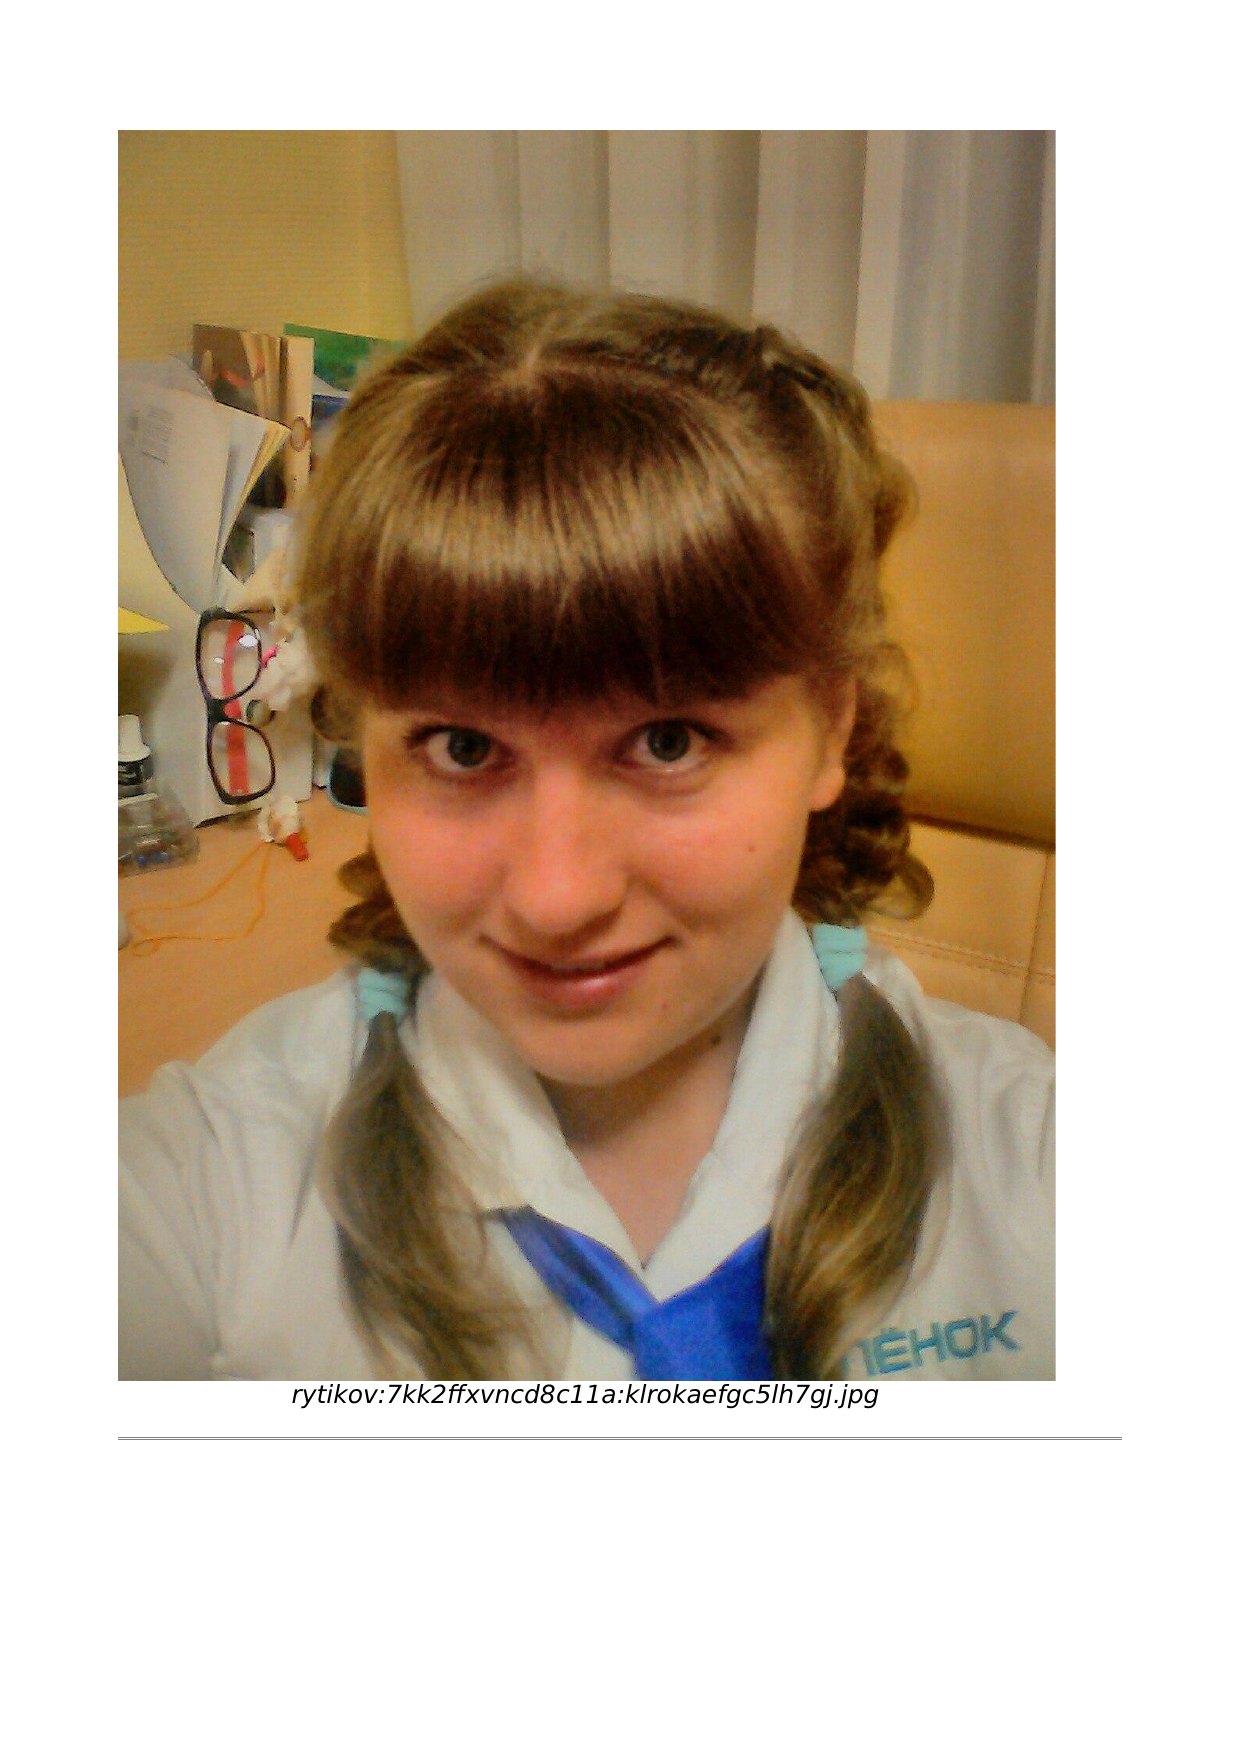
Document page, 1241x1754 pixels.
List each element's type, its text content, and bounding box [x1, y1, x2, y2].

picture [118, 130, 1056, 1381]
text rytikov:7kk2ffxvncd8c11a:klrokaefgc5lh7gj.jpg [118, 1381, 1056, 1410]
